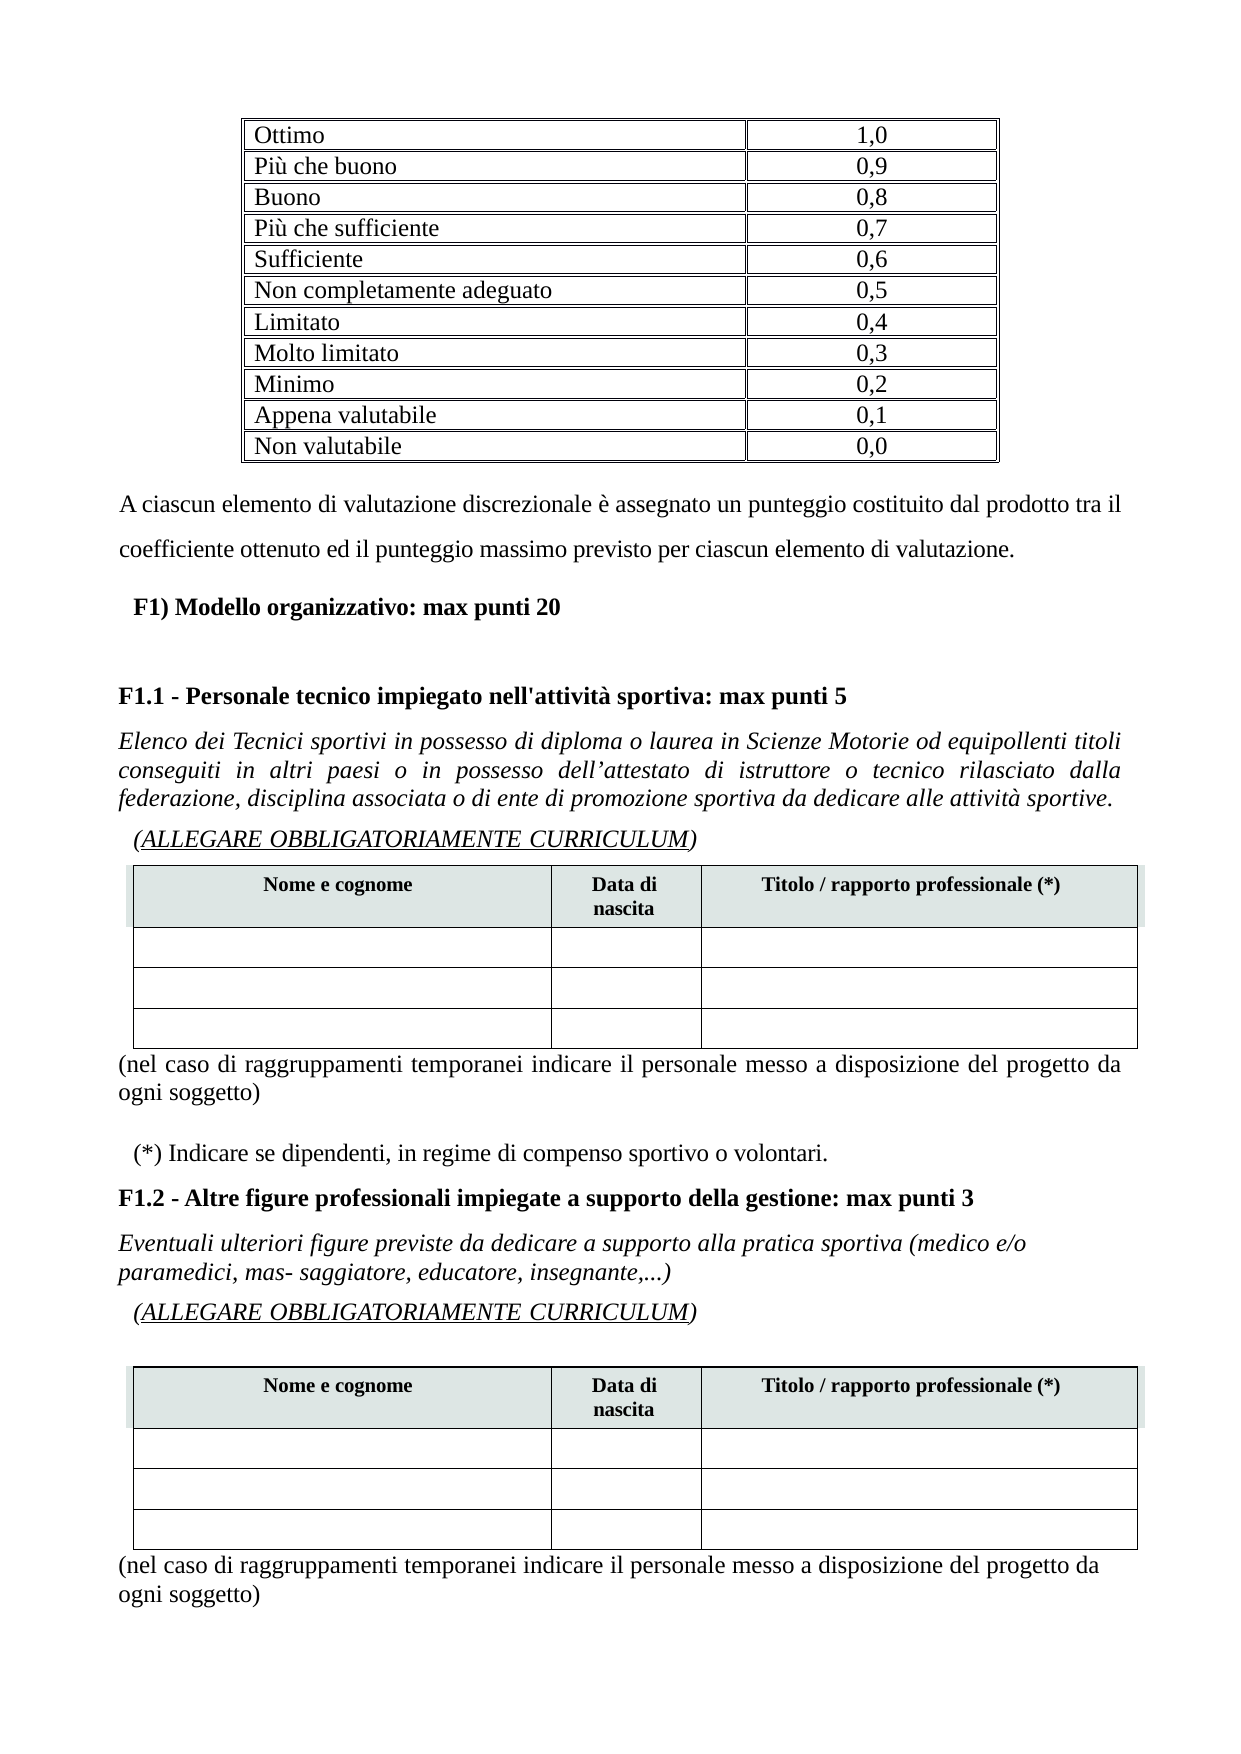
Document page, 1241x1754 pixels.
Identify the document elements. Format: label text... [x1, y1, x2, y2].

table_cell [126, 1468, 133, 1508]
table_cell [702, 1510, 1137, 1549]
table_cell [134, 1009, 551, 1048]
table_cell [126, 927, 133, 967]
table_cell [702, 968, 1137, 1007]
table_cell Più che buono [245, 152, 745, 180]
text Eventuali ulteriori figure previste da dedicare a supporto alla pratica sportiva (medico e/o paramedici, mas- saggiatore, educatore, insegnante,...) [118, 1228, 1121, 1285]
table_header [1138, 1366, 1145, 1428]
table_cell [552, 1009, 701, 1048]
table_cell [552, 1469, 701, 1508]
table_cell 0,7 [748, 215, 996, 242]
table_header [126, 1366, 133, 1428]
table_cell [126, 1428, 133, 1468]
text (nel caso di raggruppamenti temporanei indicare il personale messo a disposizione del progetto da ogni soggetto) [118, 1550, 1122, 1607]
table_cell [552, 968, 701, 1007]
text A ciascun elemento di valutazione discrezionale è assegnato un punteggio costituito dal prodotto tra il coefficiente ottenuto ed il punteggio massimo previsto per ciascun elemento di valutazione. [119, 472, 1121, 563]
table_cell [134, 968, 551, 1007]
text (ALLEGARE OBBLIGATORIAMENTE CURRICULUM) [133, 1297, 1122, 1326]
table_header Nome e cognome [134, 866, 551, 927]
table_cell [552, 1510, 701, 1549]
table_cell [134, 928, 551, 967]
text Elenco dei Tecnici sportivi in possesso di diploma o laurea in Scienze Motorie od equipollenti titoli conseguiti in altri paesi o in possesso dell’attestato di istruttore o tecnico rilasciato dalla federazione, disciplina associata o di ente di promozione sportiva da dedicare alle attività sportive. [118, 726, 1125, 812]
table_header [126, 865, 133, 927]
table_cell [126, 967, 133, 1007]
table_cell [134, 1510, 551, 1549]
table_cell Sufficiente [245, 246, 745, 273]
table_cell [126, 1008, 133, 1048]
table_cell [552, 1429, 701, 1468]
table_cell 0,8 [748, 184, 996, 211]
table_cell [702, 928, 1137, 967]
text F1.1 - Personale tecnico impiegato nell'attività sportiva: max punti 5 [118, 681, 1125, 710]
table_header Data di nascita [552, 866, 701, 927]
table_header [1138, 865, 1145, 927]
table_cell 0,9 [748, 152, 996, 180]
table_header Data di nascita [552, 1368, 701, 1428]
text F1) Modello organizzativo: max punti 20 [133, 575, 1121, 620]
table_cell [1138, 927, 1145, 1048]
table_cell [702, 1009, 1137, 1048]
table_cell Minimo [245, 370, 745, 397]
table_cell [1138, 1428, 1145, 1549]
table_cell [702, 1469, 1137, 1508]
table_cell Non valutabile [245, 432, 745, 459]
table_cell 0,2 [748, 370, 996, 397]
table_cell 0,5 [748, 277, 996, 304]
table_cell 0,6 [748, 246, 996, 273]
table_cell 0,1 [748, 401, 996, 428]
table_cell Buono [245, 184, 745, 211]
table_cell Non completamente adeguato [245, 277, 745, 304]
text (*) Indicare se dipendenti, in regime di compenso sportivo o volontari. [133, 1122, 1122, 1167]
table_cell Ottimo [245, 121, 745, 149]
table_cell 1,0 [748, 121, 996, 149]
table_cell [134, 1429, 551, 1468]
table_header Nome e cognome [134, 1368, 551, 1428]
table_cell [134, 1469, 551, 1508]
text (ALLEGARE OBBLIGATORIAMENTE CURRICULUM) [133, 824, 1122, 853]
table_cell [702, 1429, 1137, 1468]
table_cell 0,3 [748, 339, 996, 366]
table_cell Molto limitato [245, 339, 745, 366]
table_cell Appena valutabile [245, 401, 745, 428]
table_cell 0,0 [748, 432, 996, 459]
table_header Titolo / rapporto professionale (*) [702, 1368, 1137, 1428]
table_header Titolo / rapporto professionale (*) [702, 866, 1137, 927]
text F1.2 - Altre figure professionali impiegate a supporto della gestione: max punti 3 [118, 1183, 1121, 1212]
text (nel caso di raggruppamenti temporanei indicare il personale messo a disposizione del progetto da ogni soggetto) [118, 1049, 1122, 1106]
table_cell Più che sufficiente [245, 215, 745, 242]
table_cell Limitato [245, 308, 745, 335]
table_cell 0,4 [748, 308, 996, 335]
table_cell [552, 928, 701, 967]
table_cell [126, 1509, 133, 1549]
